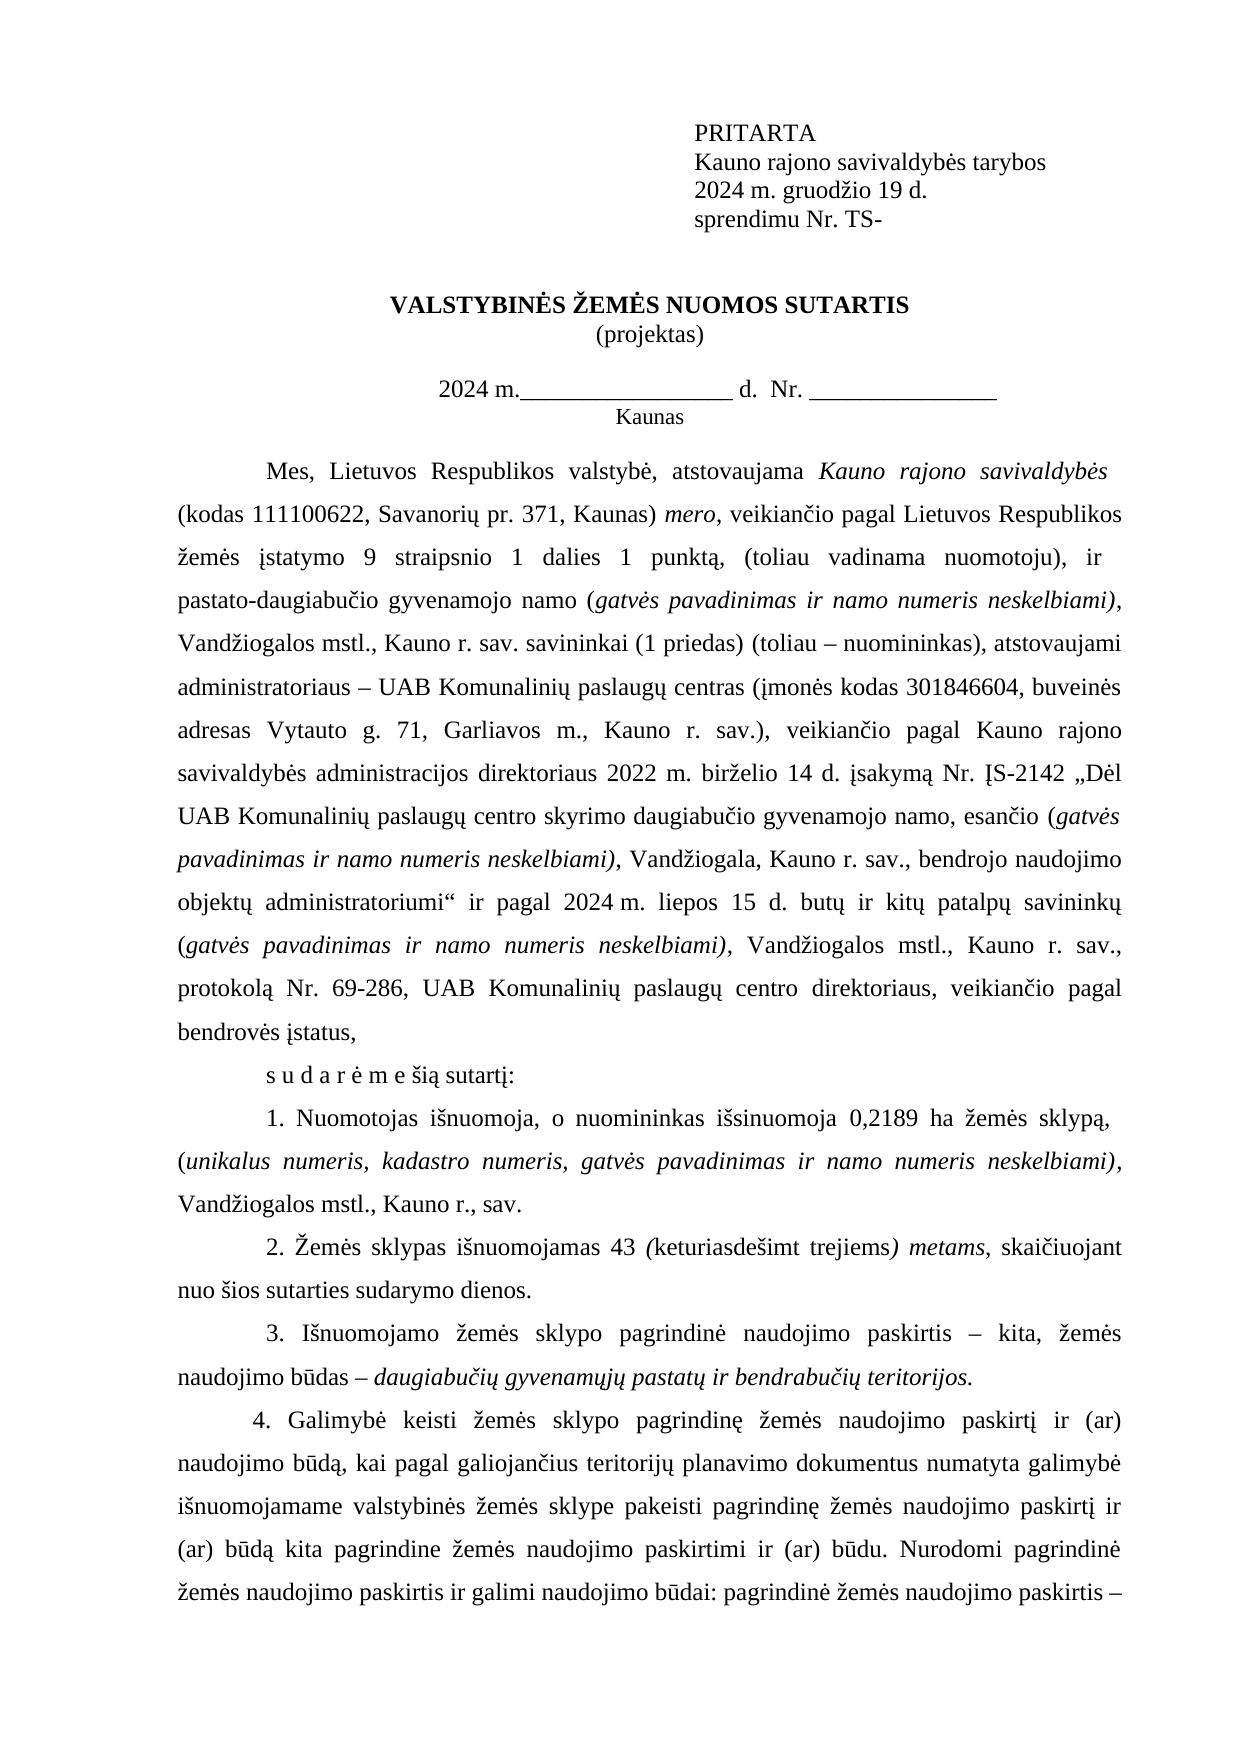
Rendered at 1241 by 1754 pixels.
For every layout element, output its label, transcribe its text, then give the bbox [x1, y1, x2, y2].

subtitle Kauno rajono savivaldybės tarybos [177, 147, 1122, 176]
text (projektas) [177, 319, 1122, 348]
text 2. Žemės sklypas išnuomojamas 43 (keturiasdešimt trejiems) metams, skaičiuojant nuo šios sutarties sudarymo dienos. [177, 1232, 1122, 1304]
text s u d a r ė m e šią sutartį: [177, 1060, 1122, 1088]
text sprendimu Nr. TS- [177, 204, 1122, 233]
text Mes, Lietuvos Respublikos valstybė, atstovaujama Kauno rajono savivaldybės (kodas 111100622, Savanorių pr. 371, Kaunas) mero, veikiančio pagal Lietuvos Respublikos žemės įstatymo 9 straipsnio 1 dalies 1 punktą, (toliau vadinama nuomotoju), ir pastato-daugiabučio gyvenamojo namo (gatvės pavadinimas ir namo numeris neskelbiami), Vandžiogalos mstl., Kauno r. sav. savininkai (1 priedas) (toliau – nuomininkas), atstovaujami administratoriaus – UAB Komunalinių paslaugų centras (įmonės kodas 301846604, buveinės adresas Vytauto g. 71, Garliavos m., Kauno r. sav.), veikiančio pagal Kauno rajono savivaldybės administracijos direktoriaus 2022 m. birželio 14 d. įsakymą Nr. ĮS-2142 „Dėl UAB Komunalinių paslaugų centro skyrimo daugiabučio gyvenamojo namo, esančio (gatvės pavadinimas ir namo numeris neskelbiami), Vandžiogala, Kauno r. sav., bendrojo naudojimo objektų administratoriumi“ ir pagal 2024 m. liepos 15 d. butų ir kitų patalpų savininkų (gatvės pavadinimas ir namo numeris neskelbiami), Vandžiogalos mstl., Kauno r. sav., protokolą Nr. 69-286, UAB Komunalinių paslaugų centro direktoriaus, veikiančio pagal bendrovės įstatus, [177, 456, 1122, 1045]
text 2024 m._________________ d. Nr. _______________ [177, 374, 1122, 403]
text 3. Išnuomojamo žemės sklypo pagrindinė naudojimo paskirtis – kita, žemės naudojimo būdas – daugiabučių gyvenamųjų pastatų ir bendrabučių teritorijos. [177, 1318, 1122, 1390]
text VALSTYBINĖS ŽEMĖS NUOMOS SUTARTIS [177, 291, 1122, 319]
text PRITARTA [177, 118, 1122, 147]
text Kaunas [177, 403, 1122, 429]
text 2024 m. gruodžio 19 d. [177, 176, 1122, 204]
text 4. Galimybė keisti žemės sklypo pagrindinę žemės naudojimo paskirtį ir (ar) naudojimo būdą, kai pagal galiojančius teritorijų planavimo dokumentus numatyta galimybė išnuomojamame valstybinės žemės sklype pakeisti pagrindinę žemės naudojimo paskirtį ir (ar) būdą kita pagrindine žemės naudojimo paskirtimi ir (ar) būdu. Nurodomi pagrindinė žemės naudojimo paskirtis ir galimi naudojimo būdai: pagrindinė žemės naudojimo paskirtis – [177, 1405, 1122, 1606]
text 1. Nuomotojas išnuomoja, o nuomininkas išsinuomoja 0,2189 ha žemės sklypą, (unikalus numeris, kadastro numeris, gatvės pavadinimas ir namo numeris neskelbiami), Vandžiogalos mstl., Kauno r., sav. [177, 1103, 1122, 1218]
